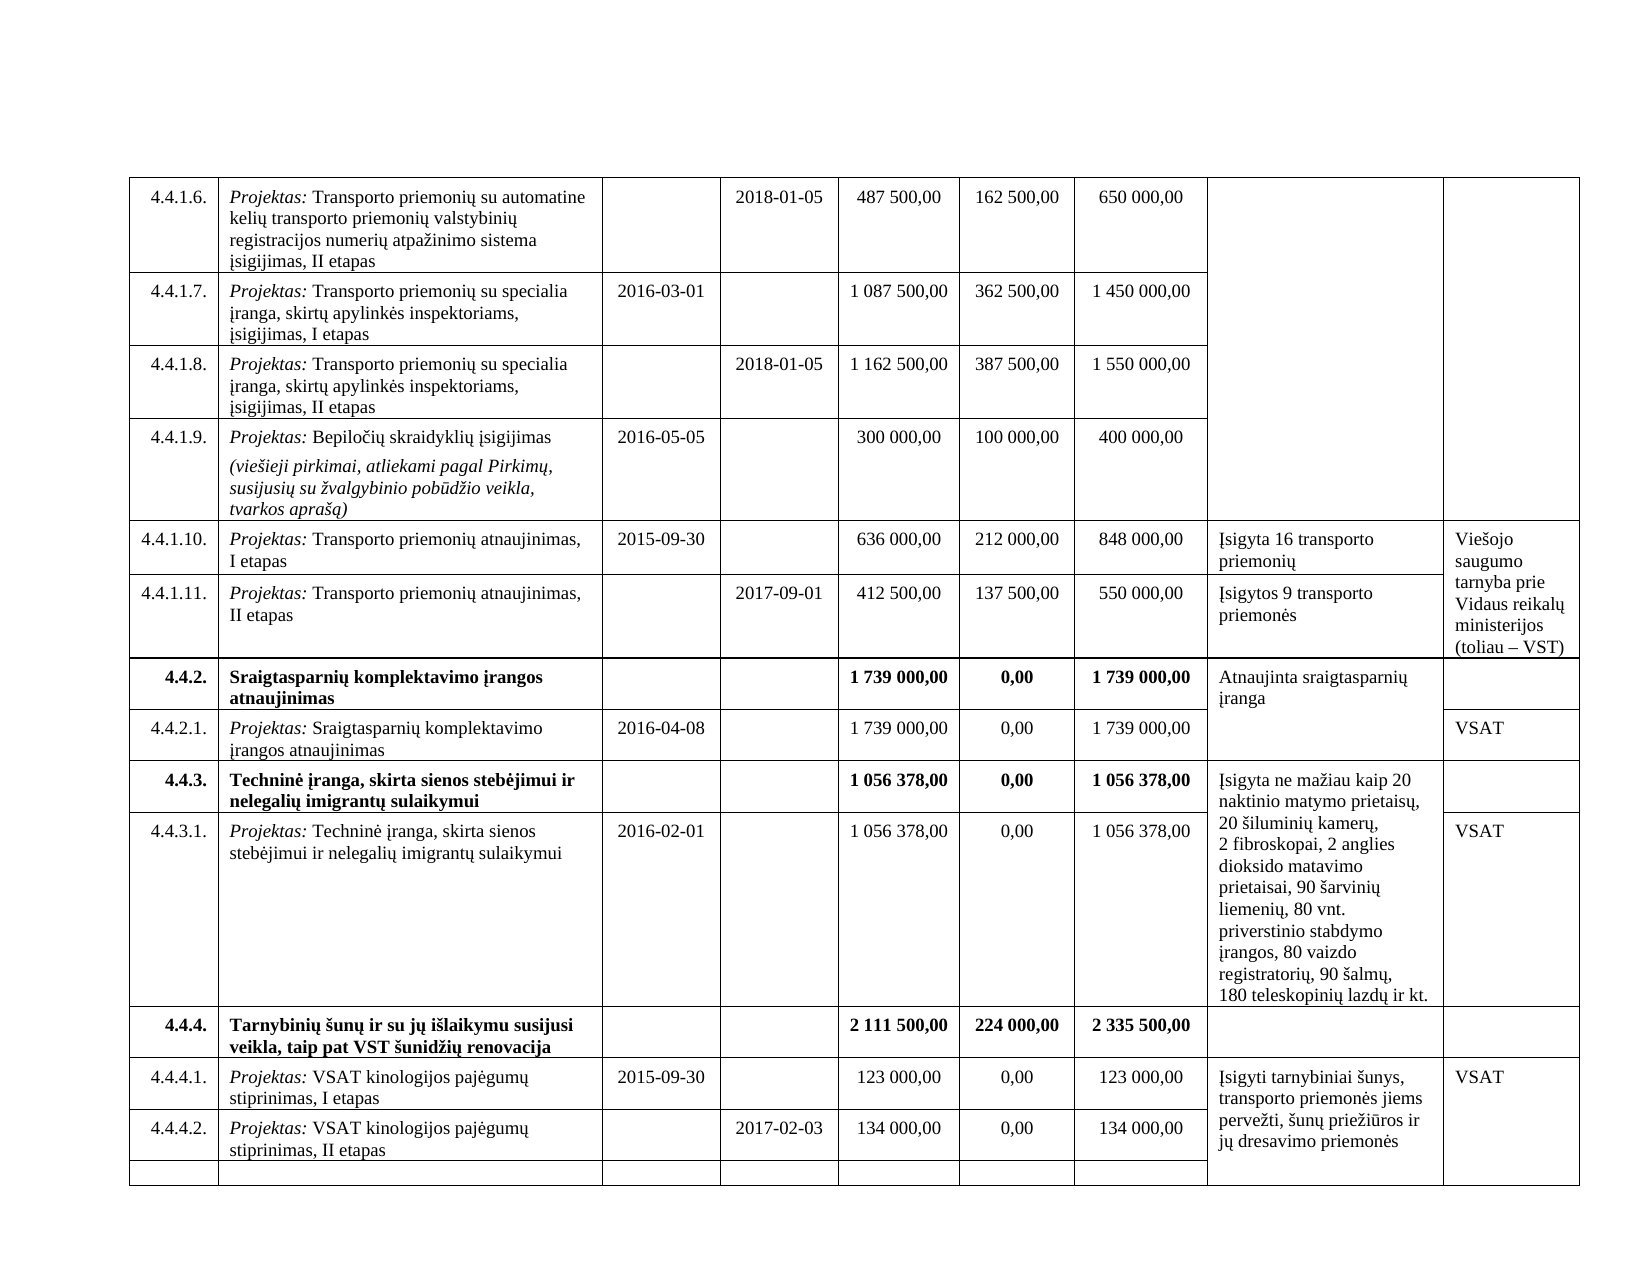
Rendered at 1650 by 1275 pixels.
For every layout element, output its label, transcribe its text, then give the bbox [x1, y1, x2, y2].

table_cell 1 550 000,00 [1075, 346, 1207, 418]
table_cell [960, 1161, 1074, 1185]
table_cell 4.4.3. [130, 761, 218, 812]
table_cell 0,00 [960, 1058, 1074, 1109]
table_cell 1 056 378,00 [839, 761, 959, 812]
table_cell 134 000,00 [1075, 1110, 1207, 1160]
table_cell 224 000,00 [960, 1007, 1074, 1057]
table_cell Projektas: VSAT kinologijos pajėgumų stiprinimas, II etapas [219, 1110, 602, 1160]
table_cell Techninė įranga, skirta sienos stebėjimui ir nelegalių imigrantų sulaikymui [219, 761, 602, 812]
table_cell 0,00 [960, 761, 1074, 812]
table_cell 162 500,00 [960, 178, 1074, 272]
table_cell 1 056 378,00 [1075, 813, 1207, 1006]
table_cell 4.4.1.10. [130, 521, 218, 573]
table_cell [603, 659, 720, 709]
table_cell 2017-02-03 [721, 1110, 838, 1160]
table_cell 650 000,00 [1075, 178, 1207, 272]
table_cell 4.4.1.9. [130, 419, 218, 520]
table_cell Projektas: Transporto priemonių su specialia įranga, skirtų apylinkės inspektoriams, įsigijimas, II etapas [219, 346, 602, 418]
table_cell 0,00 [960, 710, 1074, 760]
table_cell 636 000,00 [839, 521, 959, 573]
table_cell [721, 659, 838, 709]
table_cell 2016-04-08 [603, 710, 720, 760]
table_cell Sraigtasparnių komplektavimo įrangos atnaujinimas [219, 659, 602, 709]
table_cell Projektas: Sraigtasparnių komplektavimo įrangos atnaujinimas [219, 710, 602, 760]
table_cell [1208, 178, 1443, 520]
table_cell 1 739 000,00 [839, 659, 959, 709]
table_cell 2 335 500,00 [1075, 1007, 1207, 1057]
table_cell 2 111 500,00 [839, 1007, 959, 1057]
table_cell 1 162 500,00 [839, 346, 959, 418]
table_cell 4.4.2.1. [130, 710, 218, 760]
table_cell [1444, 761, 1579, 812]
table_cell [721, 273, 838, 345]
table_cell Įsigyti tarnybiniai šunys, transporto priemonės jiems pervežti, šunų priežiūros ir jų dresavimo priemonės [1208, 1058, 1443, 1185]
table_cell [603, 1007, 720, 1057]
table_cell Projektas: Transporto priemonių atnaujinimas, I etapas [219, 521, 602, 573]
table_cell [603, 178, 720, 272]
table_cell Įsigyta ne mažiau kaip 20 naktinio matymo prietaisų, 20 šiluminių kamerų, 2 fibroskopai, 2 anglies dioksido matavimo prietaisai, 90 šarvinių liemenių, 80 vnt. priverstinio stabdymo įrangos, 80 vaizdo registratorių, 90 šalmų, 180 teleskopinių lazdų ir kt. [1208, 761, 1443, 1006]
table_cell 400 000,00 [1075, 419, 1207, 520]
table_cell 123 000,00 [839, 1058, 959, 1109]
table_cell Įsigyta 16 transporto priemonių [1208, 521, 1443, 573]
table_cell [603, 1161, 720, 1185]
table_cell [219, 1161, 602, 1185]
table_cell 2016-05-05 [603, 419, 720, 520]
table_cell [721, 1161, 838, 1185]
table_cell [721, 813, 838, 1006]
table_cell VSAT [1444, 1058, 1579, 1185]
table_cell [603, 346, 720, 418]
table_cell 1 056 378,00 [1075, 761, 1207, 812]
table_cell 1 739 000,00 [1075, 710, 1207, 760]
table_cell [721, 1007, 838, 1057]
table_cell [1444, 178, 1579, 520]
table_cell 2015-09-30 [603, 521, 720, 573]
table_cell 4.4.1.8. [130, 346, 218, 418]
table_cell 4.4.2. [130, 659, 218, 709]
table_cell [721, 710, 838, 760]
table_cell [603, 1110, 720, 1160]
table_cell [603, 575, 720, 657]
table_cell 4.4.1.6. [130, 178, 218, 272]
table_cell [721, 521, 838, 573]
table_cell 4.4.4. [130, 1007, 218, 1057]
table_cell 1 087 500,00 [839, 273, 959, 345]
table_cell 2017-09-01 [721, 575, 838, 657]
table_cell 137 500,00 [960, 575, 1074, 657]
table_cell 362 500,00 [960, 273, 1074, 345]
table_cell Projektas: VSAT kinologijos pajėgumų stiprinimas, I etapas [219, 1058, 602, 1109]
table_cell 412 500,00 [839, 575, 959, 657]
table_cell 550 000,00 [1075, 575, 1207, 657]
table_cell [1208, 1007, 1443, 1057]
table_cell Projektas: Bepiločių skraidyklių įsigijimas (viešieji pirkimai, atliekami pagal Pirkimų, susijusių su žvalgybinio pobūdžio veikla, tvarkos aprašą) [219, 419, 602, 520]
table_cell 2016-03-01 [603, 273, 720, 345]
table_cell 0,00 [960, 659, 1074, 709]
table_cell [721, 419, 838, 520]
table_cell 2016-02-01 [603, 813, 720, 1006]
table_cell VSAT [1444, 710, 1579, 760]
table_cell Įsigytos 9 transporto priemonės [1208, 575, 1443, 657]
table_cell [721, 1058, 838, 1109]
table_cell 0,00 [960, 813, 1074, 1006]
table_cell 487 500,00 [839, 178, 959, 272]
table_cell 1 739 000,00 [839, 710, 959, 760]
table_cell [839, 1161, 959, 1185]
table_cell Projektas: Techninė įranga, skirta sienos stebėjimui ir nelegalių imigrantų sulaikymui [219, 813, 602, 1006]
table_cell 123 000,00 [1075, 1058, 1207, 1109]
table_cell 212 000,00 [960, 521, 1074, 573]
table_cell 100 000,00 [960, 419, 1074, 520]
table_cell [721, 761, 838, 812]
table_cell 1 450 000,00 [1075, 273, 1207, 345]
table_cell 2018-01-05 [721, 178, 838, 272]
table_cell Projektas: Transporto priemonių atnaujinimas, II etapas [219, 575, 602, 657]
table_cell VSAT [1444, 813, 1579, 1006]
table_cell 4.4.4.1. [130, 1058, 218, 1109]
table_cell Atnaujinta sraigtasparnių įranga [1208, 659, 1443, 760]
table_cell 2015-09-30 [603, 1058, 720, 1109]
table_cell [1444, 659, 1579, 709]
table_cell Projektas: Transporto priemonių su automatine kelių transporto priemonių valstybinių registracijos numerių atpažinimo sistema įsigijimas, II etapas [219, 178, 602, 272]
table_cell 4.4.4.2. [130, 1110, 218, 1160]
table_cell Viešojo saugumo tarnyba prie Vidaus reikalų ministerijos (toliau – VST) [1444, 521, 1579, 657]
table_cell 134 000,00 [839, 1110, 959, 1160]
table_cell 0,00 [960, 1110, 1074, 1160]
table_cell 387 500,00 [960, 346, 1074, 418]
table_cell [130, 1161, 218, 1185]
table_cell 4.4.1.11. [130, 575, 218, 657]
table_cell 4.4.1.7. [130, 273, 218, 345]
table_cell [1075, 1161, 1207, 1185]
table_cell Tarnybinių šunų ir su jų išlaikymu susijusi veikla, taip pat VST šunidžių renovacija [219, 1007, 602, 1057]
table_cell 4.4.3.1. [130, 813, 218, 1006]
table_cell [603, 761, 720, 812]
table_cell 848 000,00 [1075, 521, 1207, 573]
table_cell 2018-01-05 [721, 346, 838, 418]
table_cell Projektas: Transporto priemonių su specialia įranga, skirtų apylinkės inspektoriams, įsigijimas, I etapas [219, 273, 602, 345]
table_cell 300 000,00 [839, 419, 959, 520]
table_cell [1444, 1007, 1579, 1057]
table_cell 1 739 000,00 [1075, 659, 1207, 709]
table_cell 1 056 378,00 [839, 813, 959, 1006]
